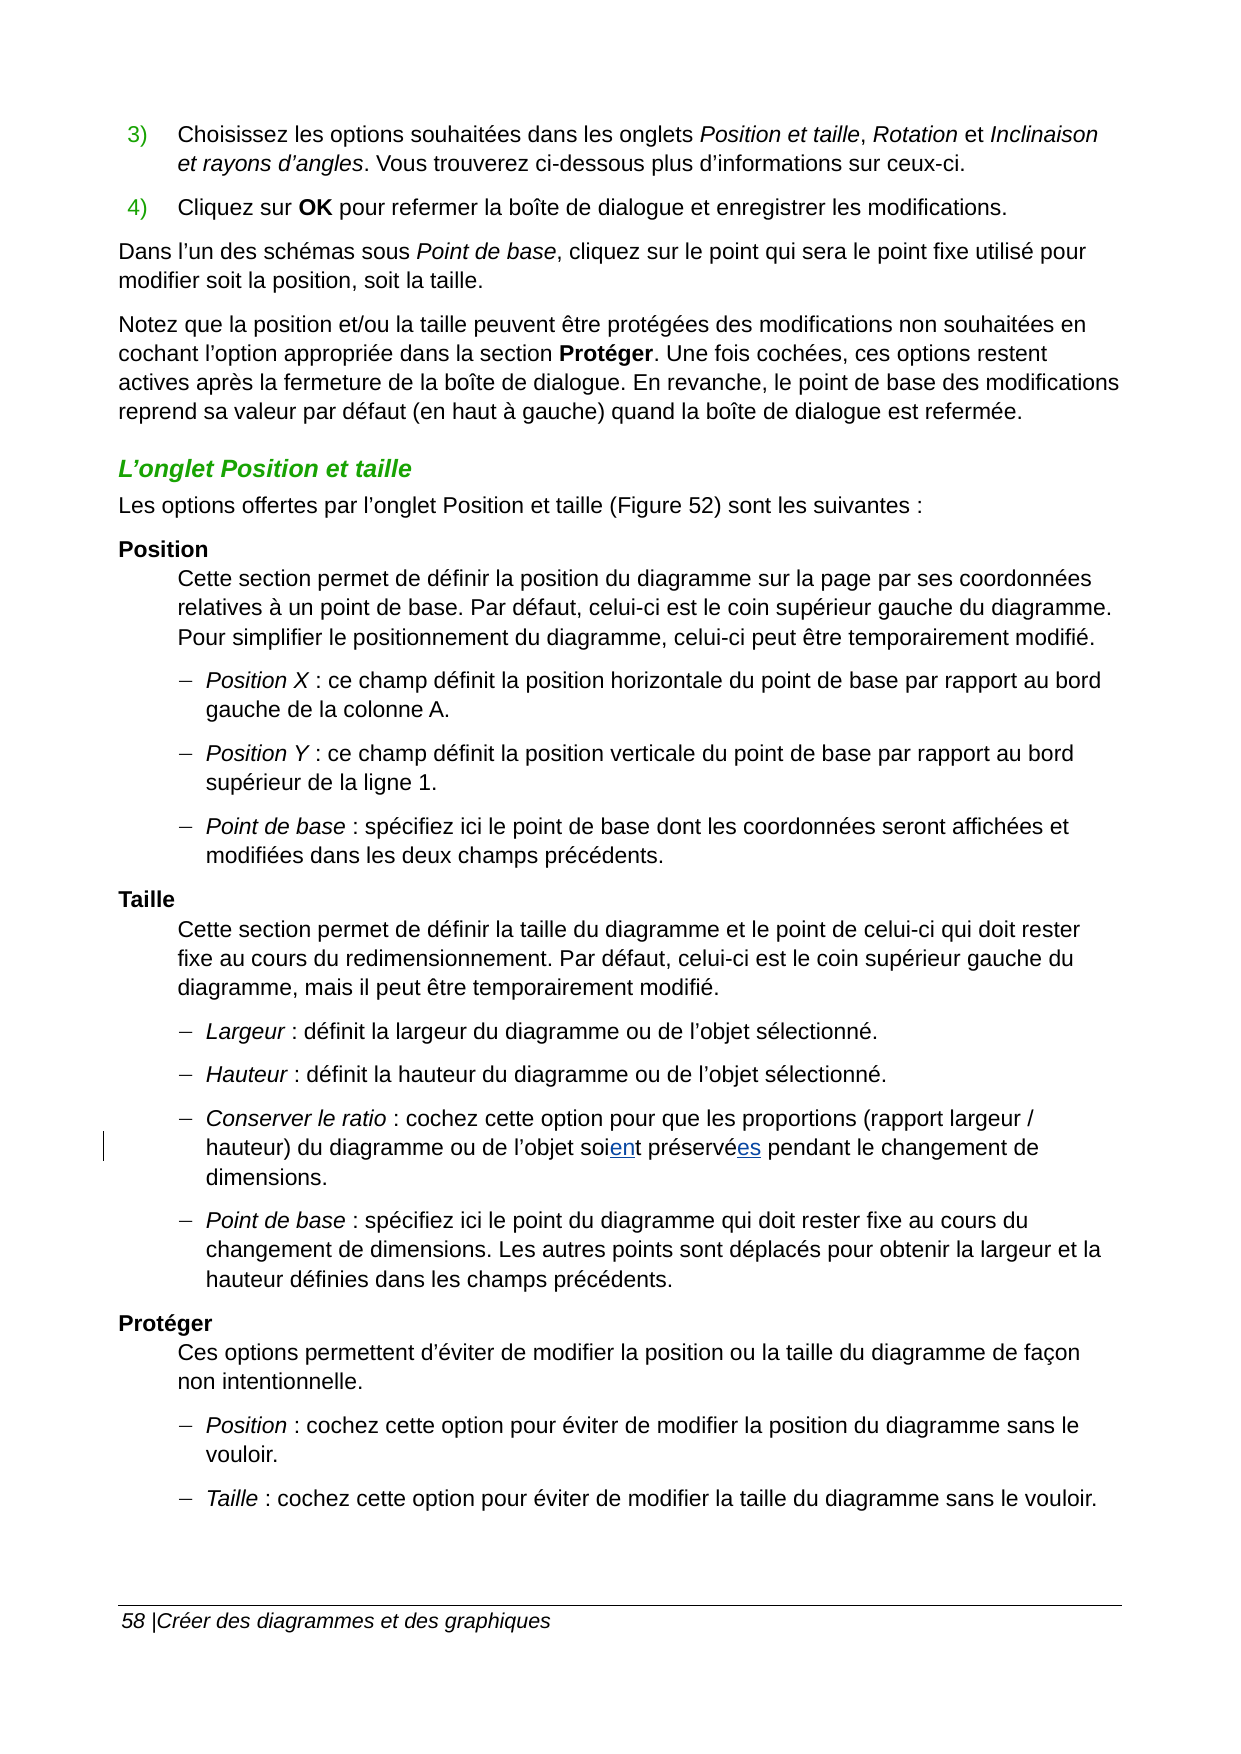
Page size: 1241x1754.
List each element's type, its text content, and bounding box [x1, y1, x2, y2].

list Cette section permet de définir la taille du diagramme et le point de celui-ci qui doit rester fixe au cours du redimensionnement. Par défaut, celui-ci est le coin supérieur gauche du diagramme, mais il peut être temporairement modifié. [177, 913, 1122, 1000]
subtitle L’onglet Position et taille [118, 454, 1122, 483]
list Hauteur : définit la hauteur du diagramme ou de l’objet sélectionné. [176, 1058, 1122, 1088]
list Position X : ce champ définit la position horizontale du point de base par rapport au bord gauche de la colonne A. [176, 664, 1122, 723]
list Position Y : ce champ définit la position verticale du point de base par rapport au bord supérieur de la ligne 1. [176, 737, 1122, 796]
list Choisissez les options souhaitées dans les onglets Position et taille, Rotation et Inclinaison et rayons d’angles. Vous trouverez ci-dessous plus d’informations sur ceux-ci. [148, 118, 1122, 176]
subtitle Position [118, 533, 1122, 562]
text Dans l’un des schémas sous Point de base, cliquez sur le point qui sera le point fixe utilisé pour modifier soit la position, soit la taille. [118, 235, 1122, 293]
list Ces options permettent d’éviter de modifier la position ou la taille du diagramme de façon non intentionnelle. [177, 1336, 1122, 1394]
list Largeur : définit la largeur du diagramme ou de l’objet sélectionné. [176, 1015, 1122, 1044]
text Notez que la position et/ou la taille peuvent être protégées des modifications non souhaitées en cochant l’option appropriée dans la section Protéger. Une fois cochées, ces options restent actives après la fermeture de la boîte de dialogue. En revanche, le point de base des modifications reprend sa valeur par défaut (en haut à gauche) quand la boîte de dialogue est refermée. [118, 308, 1122, 424]
list Position : cochez cette option pour éviter de modifier la position du diagramme sans le vouloir. [176, 1409, 1122, 1467]
text Les options offertes par l’onglet Position et taille (Figure 52) sont les suivantes : [118, 489, 1122, 518]
list Point de base : spécifiez ici le point du diagramme qui doit rester fixe au cours du changement de dimensions. Les autres points sont déplacés pour obtenir la largeur et la hauteur définies dans les champs précédents. [176, 1204, 1122, 1292]
list Conserver le ratio : cochez cette option pour que les proportions (rapport largeur / hauteur) du diagramme ou de l’objet soient préservées pendant le changement de dimensions. [176, 1102, 1122, 1190]
list Point de base : spécifiez ici le point de base dont les coordonnées seront affichées et modifiées dans les deux champs précédents. [176, 810, 1122, 869]
list Cette section permet de définir la position du diagramme sur la page par ses coordonnées relatives à un point de base. Par défaut, celui-ci est le coin supérieur gauche du diagramme. Pour simplifier le positionnement du diagramme, celui-ci peut être temporairement modifié. [177, 562, 1122, 650]
list Cliquez sur OK pour refermer la boîte de dialogue et enregistrer les modifications. [148, 191, 1122, 220]
list Taille : cochez cette option pour éviter de modifier la taille du diagramme sans le vouloir. [176, 1482, 1122, 1511]
subtitle Taille [118, 883, 1122, 913]
subtitle Protéger [118, 1306, 1122, 1336]
